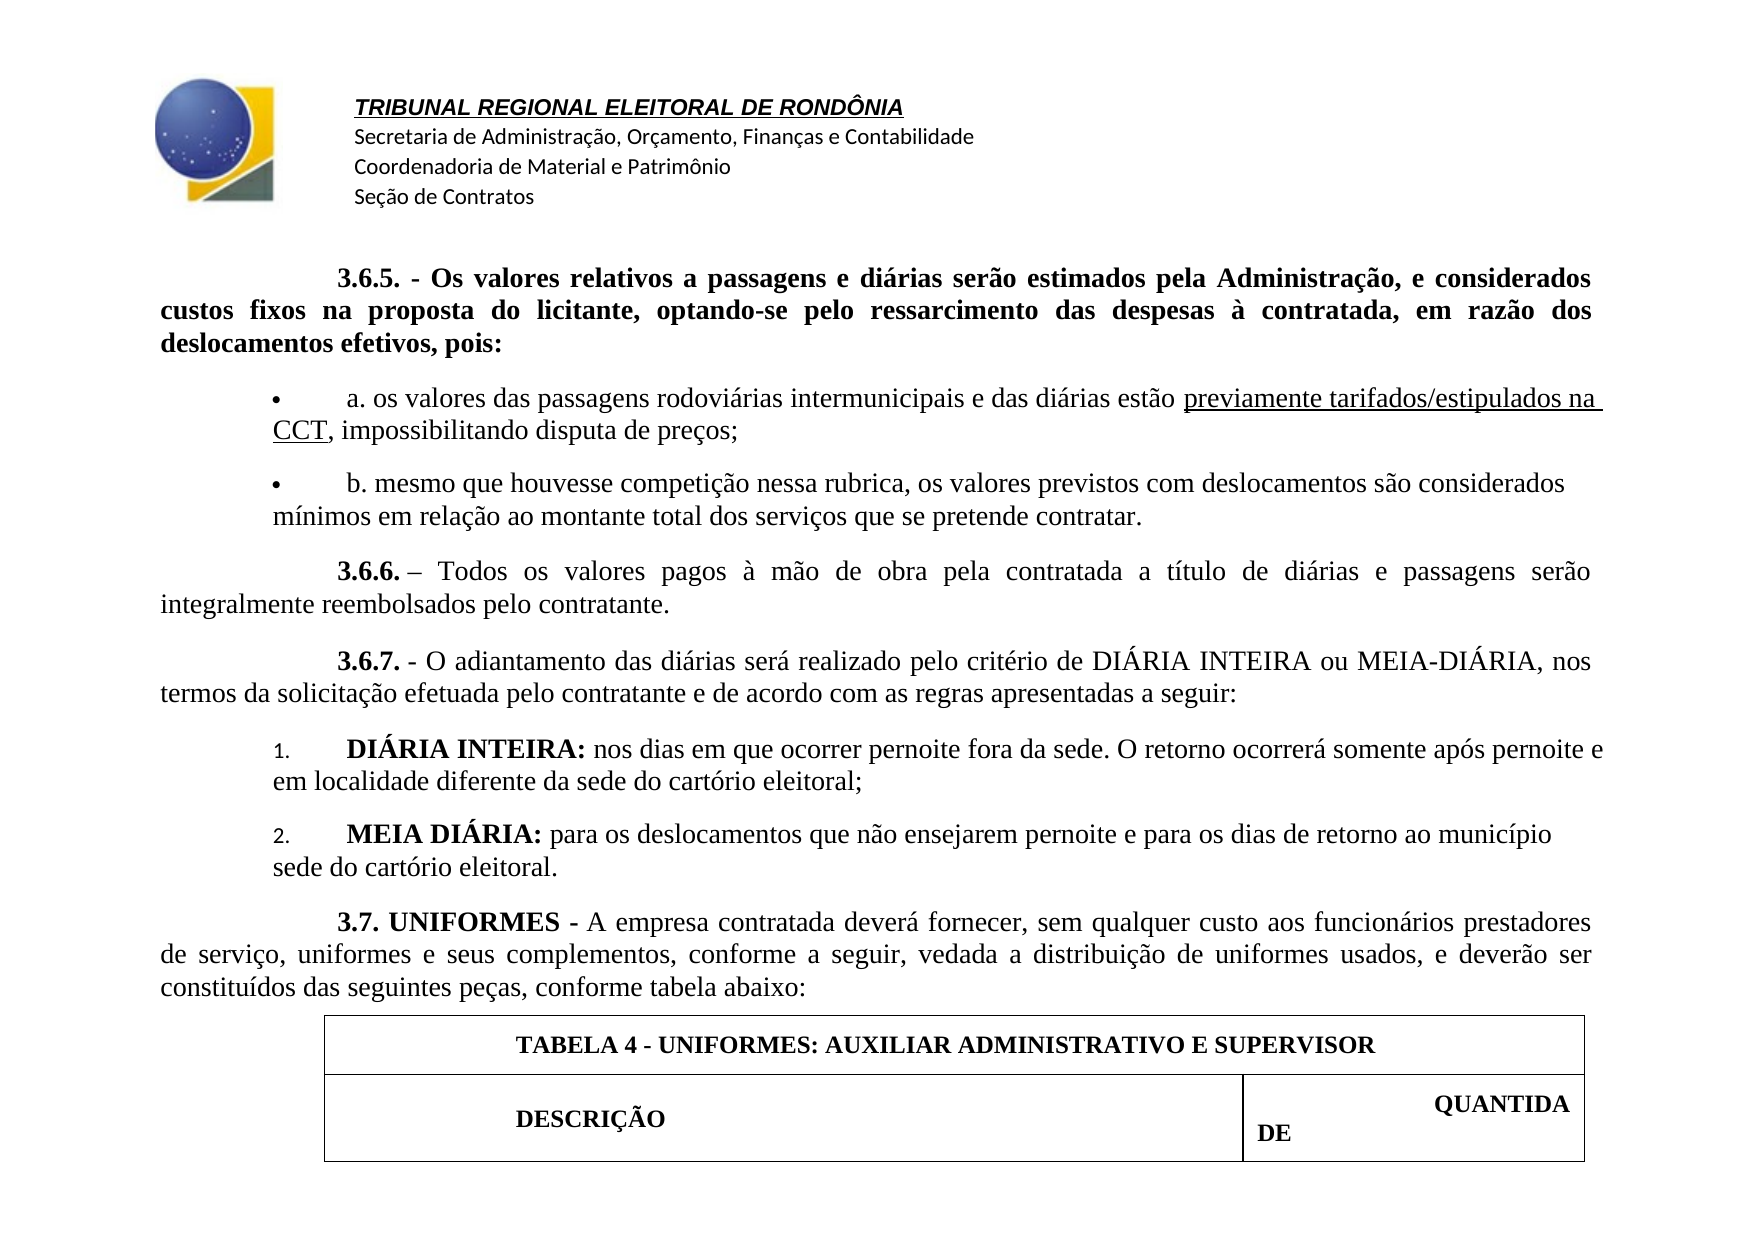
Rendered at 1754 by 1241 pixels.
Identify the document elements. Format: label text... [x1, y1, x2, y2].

list b. mesmo que houvesse competição nessa rubrica, os valores previstos com deslocamentos são considerados mínimos em relação ao montante total dos serviços que se pretende contratar. [273, 467, 1606, 531]
text 3.6.5. - Os valores relativos a passagens e diárias serão estimados pela Administração, e considerados custos fixos na proposta do licitante, optando-se pelo ressarcimento das despesas à contratada, em razão dos deslocamentos efetivos, pois: [160, 261, 1594, 358]
text 3.7. UNIFORMES - A empresa contratada deverá fornecer, sem qualquer custo aos funcionários prestadores de serviço, uniformes e seus complementos, conforme a seguir, vedada a distribuição de uniformes usados, e deverão ser constituídos das seguintes peças, conforme tabela abaixo: [160, 905, 1594, 1002]
list a. os valores das passagens rodoviárias intermunicipais e das diárias estão previamente tarifados/estipulados na CCT, impossibilitando disputa de preços; [273, 381, 1606, 446]
list MEIA DIÁRIA: para os deslocamentos que não ensejarem pernoite e para os dias de retorno ao município sede do cartório eleitoral. [273, 817, 1606, 882]
table_header TABELA 4 - UNIFORMES: AUXILIAR ADMINISTRATIVO E SUPERVISOR [325, 1016, 1584, 1073]
list DIÁRIA INTEIRA: nos dias em que ocorrer pernoite fora da sede. O retorno ocorrerá somente após pernoite e em localidade diferente da sede do cartório eleitoral; [273, 732, 1606, 797]
table_cell DESCRIÇÃO [325, 1075, 1242, 1161]
table_cell QUANTIDADE [1244, 1075, 1584, 1161]
text 3.6.7. - O adiantamento das diárias será realizado pelo critério de DIÁRIA INTEIRA ou MEIA-DIÁRIA, nos termos da solicitação efetuada pelo contratante e de acordo com as regras apresentadas a seguir: [160, 644, 1594, 709]
text 3.6.6. – Todos os valores pagos à mão de obra pela contratada a título de diárias e passagens serão integralmente reembolsados pelo contratante. [160, 554, 1594, 619]
